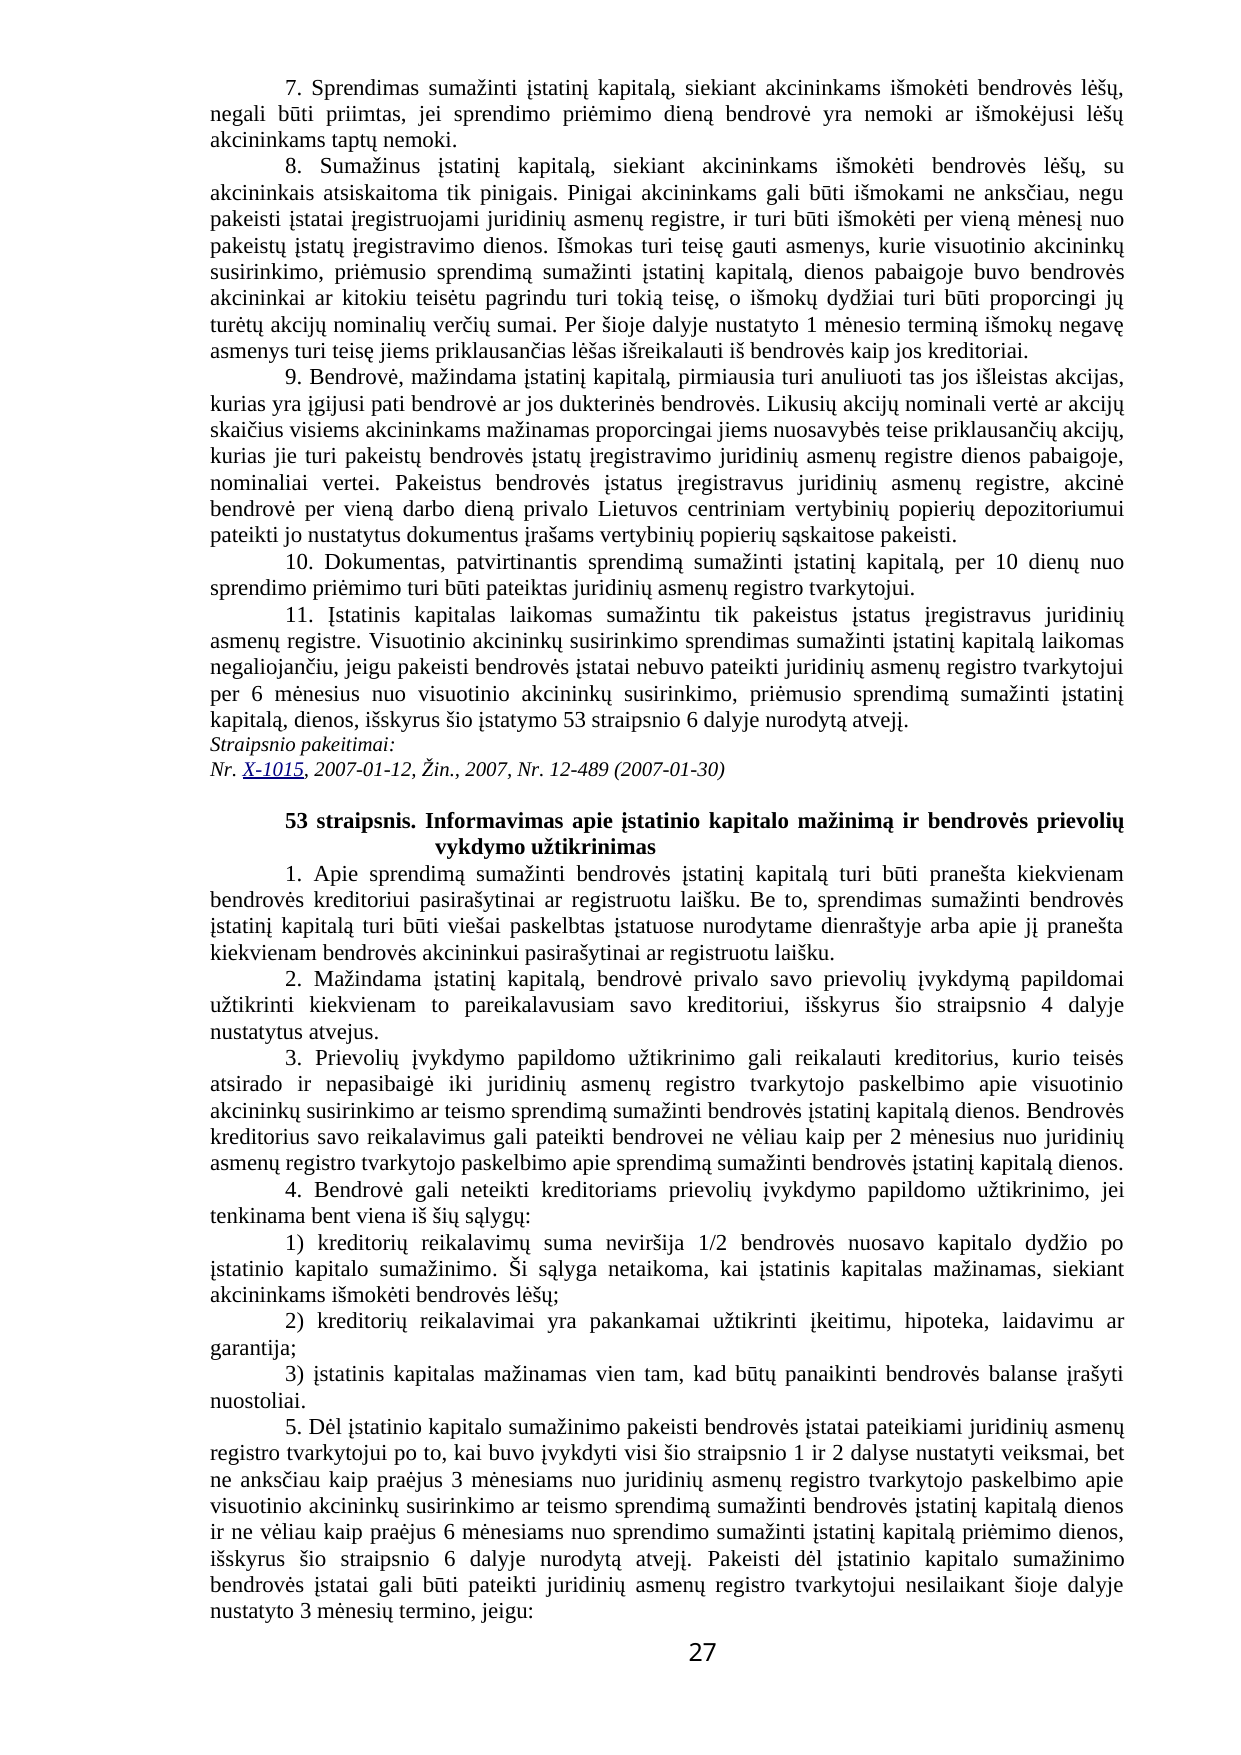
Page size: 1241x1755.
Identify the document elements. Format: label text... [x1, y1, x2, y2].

text 9. Bendrovė, mažindama įstatinį kapitalą, pirmiausia turi anuliuoti tas jos išleistas akcijas, kurias yra įgijusi pati bendrovė ar jos dukterinės bendrovės. Likusių akcijų nominali vertė ar akcijų skaičius visiems akcininkams mažinamas proporcingai jiems nuosavybės teise priklausančių akcijų, kurias jie turi pakeistų bendrovės įstatų įregistravimo juridinių asmenų registre dienos pabaigoje, nominaliai vertei. Pakeistus bendrovės įstatus įregistravus juridinių asmenų registre, akcinė bendrovė per vieną darbo dieną privalo Lietuvos centriniam vertybinių popierių depozitoriumui pateikti jo nustatytus dokumentus įrašams vertybinių popierių sąskaitose pakeisti. [210, 363, 1126, 548]
text 10. Dokumentas, patvirtinantis sprendimą sumažinti įstatinį kapitalą, per 10 dienų nuo sprendimo priėmimo turi būti pateiktas juridinių asmenų registro tvarkytojui. [210, 548, 1126, 601]
text 4. Bendrovė gali neteikti kreditoriams prievolių įvykdymo papildomo užtikrinimo, jei tenkinama bent viena iš šių sąlygų: [210, 1176, 1126, 1228]
text Straipsnio pakeitimai: [210, 732, 1126, 756]
text 2. Mažindama įstatinį kapitalą, bendrovė privalo savo prievolių įvykdymą papildomai užtikrinti kiekvienam to pareikalavusiam savo kreditoriui, išskyrus šio straipsnio 4 dalyje nustatytus atvejus. [210, 965, 1126, 1044]
text 11. Įstatinis kapitalas laikomas sumažintu tik pakeistus įstatus įregistravus juridinių asmenų registre. Visuotinio akcininkų susirinkimo sprendimas sumažinti įstatinį kapitalą laikomas negaliojančiu, jeigu pakeisti bendrovės įstatai nebuvo pateikti juridinių asmenų registro tvarkytojui per 6 mėnesius nuo visuotinio akcininkų susirinkimo, priėmusio sprendimą sumažinti įstatinį kapitalą, dienos, išskyrus šio įstatymo 53 straipsnio 6 dalyje nurodytą atvejį. [210, 601, 1126, 732]
text 1. Apie sprendimą sumažinti bendrovės įstatinį kapitalą turi būti pranešta kiekvienam bendrovės kreditoriui pasirašytinai ar registruotu laišku. Be to, sprendimas sumažinti bendrovės įstatinį kapitalą turi būti viešai paskelbtas įstatuose nurodytame dienraštyje arba apie jį pranešta kiekvienam bendrovės akcininkui pasirašytinai ar registruotu laišku. [210, 859, 1126, 965]
text 53 straipsnis. Informavimas apie įstatinio kapitalo mažinimą ir bendrovės prievolių vykdymo užtikrinimas [285, 807, 1126, 859]
text 8. Sumažinus įstatinį kapitalą, siekiant akcininkams išmokėti bendrovės lėšų, su akcininkais atsiskaitoma tik pinigais. Pinigai akcininkams gali būti išmokami ne anksčiau, negu pakeisti įstatai įregistruojami juridinių asmenų registre, ir turi būti išmokėti per vieną mėnesį nuo pakeistų įstatų įregistravimo dienos. Išmokas turi teisę gauti asmenys, kurie visuotinio akcininkų susirinkimo, priėmusio sprendimą sumažinti įstatinį kapitalą, dienos pabaigoje buvo bendrovės akcininkai ar kitokiu teisėtu pagrindu turi tokią teisę, o išmokų dydžiai turi būti proporcingi jų turėtų akcijų nominalių verčių sumai. Per šioje dalyje nustatyto 1 mėnesio terminą išmokų negavę asmenys turi teisę jiems priklausančias lėšas išreikalauti iš bendrovės kaip jos kreditoriai. [210, 153, 1126, 363]
text Nr. X-1015, 2007-01-12, Žin., 2007, Nr. 12-489 (2007-01-30) [210, 756, 1126, 781]
text 7. Sprendimas sumažinti įstatinį kapitalą, siekiant akcininkams išmokėti bendrovės lėšų, negali būti priimtas, jei sprendimo priėmimo dieną bendrovė yra nemoki ar išmokėjusi lėšų akcininkams taptų nemoki. [210, 73, 1126, 153]
text 3) įstatinis kapitalas mažinamas vien tam, kad būtų panaikinti bendrovės balanse įrašyti nuostoliai. [210, 1360, 1126, 1413]
text 5. Dėl įstatinio kapitalo sumažinimo pakeisti bendrovės įstatai pateikiami juridinių asmenų registro tvarkytojui po to, kai buvo įvykdyti visi šio straipsnio 1 ir 2 dalyse nustatyti veiksmai, bet ne anksčiau kaip praėjus 3 mėnesiams nuo juridinių asmenų registro tvarkytojo paskelbimo apie visuotinio akcininkų susirinkimo ar teismo sprendimą sumažinti bendrovės įstatinį kapitalą dienos ir ne vėliau kaip praėjus 6 mėnesiams nuo sprendimo sumažinti įstatinį kapitalą priėmimo dienos, išskyrus šio straipsnio 6 dalyje nurodytą atvejį. Pakeisti dėl įstatinio kapitalo sumažinimo bendrovės įstatai gali būti pateikti juridinių asmenų registro tvarkytojui nesilaikant šioje dalyje nustatyto 3 mėnesių termino, jeigu: [210, 1413, 1126, 1624]
text 3. Prievolių įvykdymo papildomo užtikrinimo gali reikalauti kreditorius, kurio teisės atsirado ir nepasibaigė iki juridinių asmenų registro tvarkytojo paskelbimo apie visuotinio akcininkų susirinkimo ar teismo sprendimą sumažinti bendrovės įstatinį kapitalą dienos. Bendrovės kreditorius savo reikalavimus gali pateikti bendrovei ne vėliau kaip per 2 mėnesius nuo juridinių asmenų registro tvarkytojo paskelbimo apie sprendimą sumažinti bendrovės įstatinį kapitalą dienos. [210, 1044, 1126, 1176]
text 2) kreditorių reikalavimai yra pakankamai užtikrinti įkeitimu, hipoteka, laidavimu ar garantija; [210, 1308, 1126, 1360]
text 1) kreditorių reikalavimų suma neviršija 1/2 bendrovės nuosavo kapitalo dydžio po įstatinio kapitalo sumažinimo. Ši sąlyga netaikoma, kai įstatinis kapitalas mažinamas, siekiant akcininkams išmokėti bendrovės lėšų; [210, 1228, 1126, 1308]
